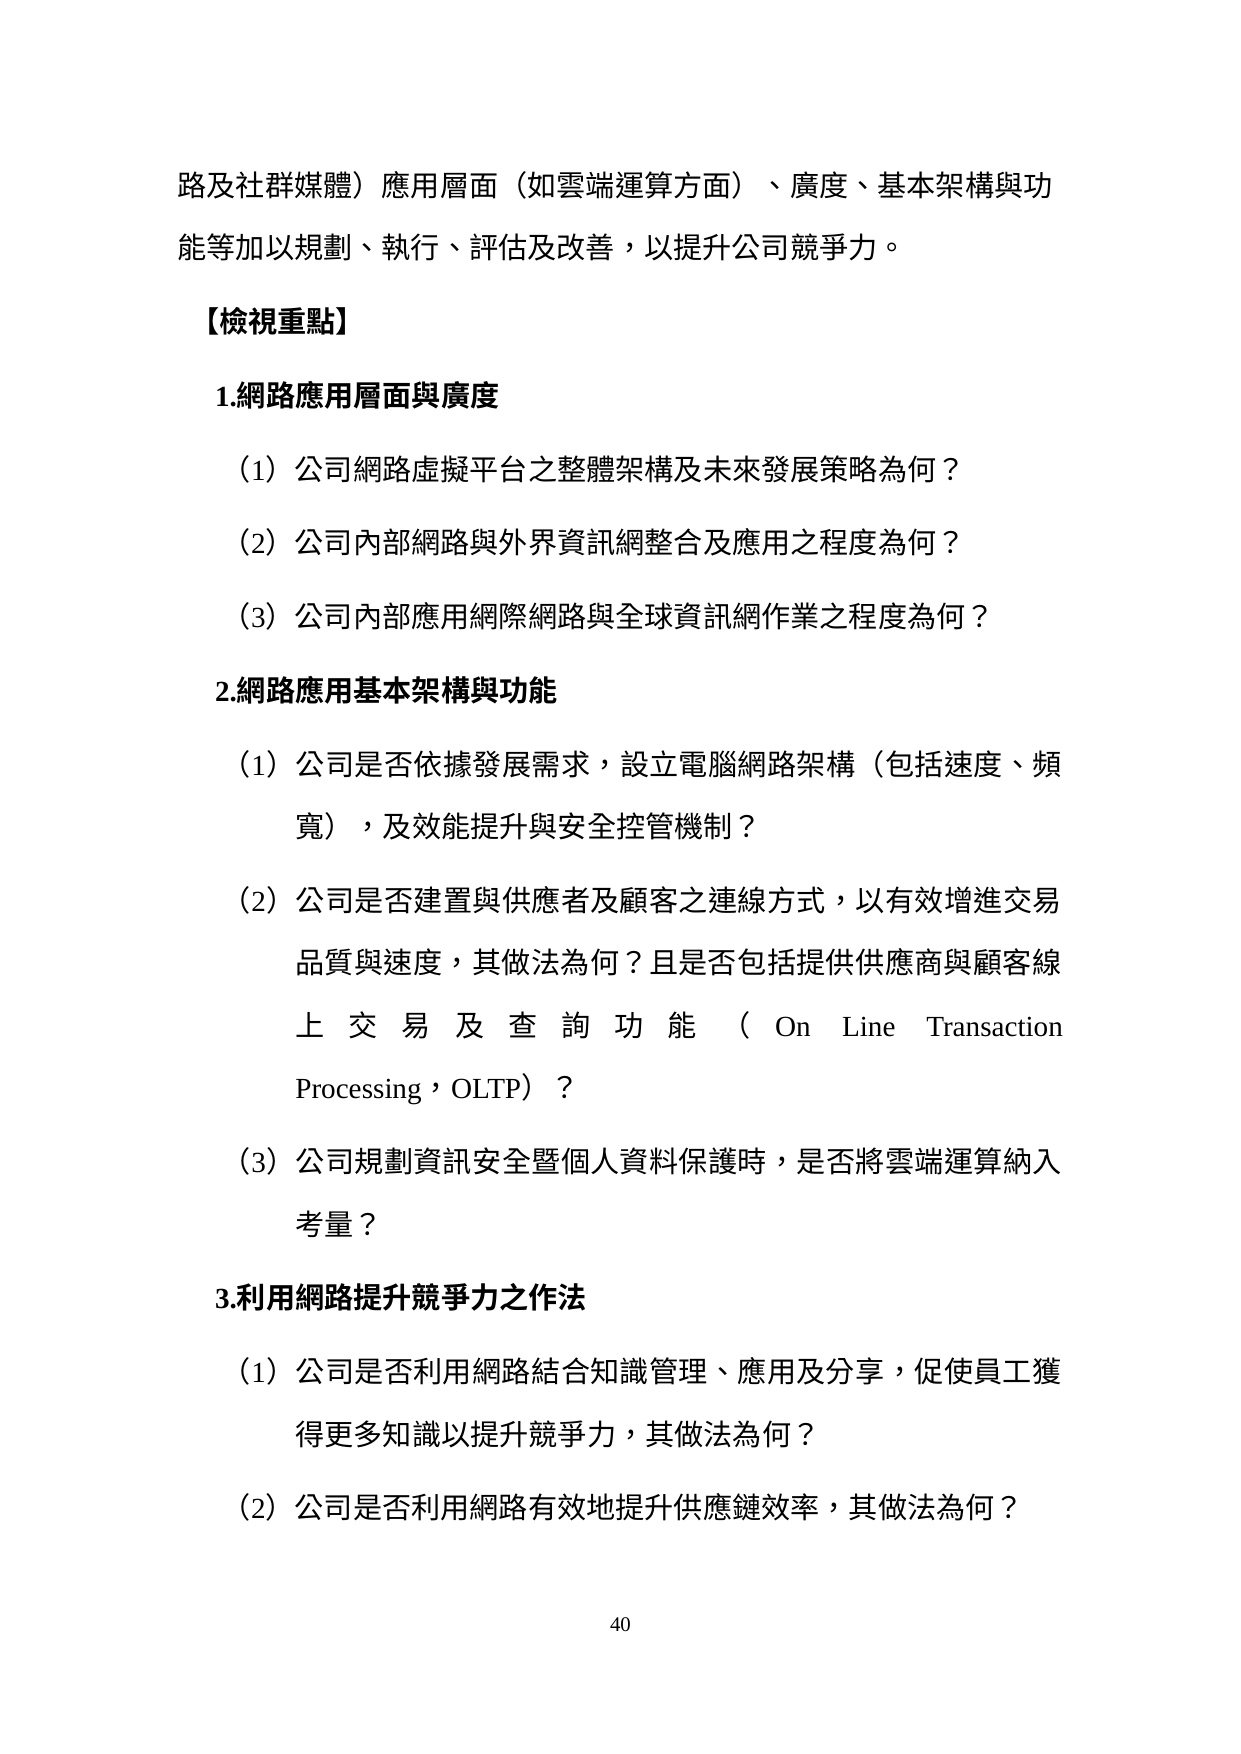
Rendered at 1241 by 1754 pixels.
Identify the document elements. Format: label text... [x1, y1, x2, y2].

text （1）公司是否依據發展需求，設立電腦網路架構（包括速度、頻寬），及效能提升與安全控管機制？ [222, 721, 1063, 846]
text 路及社群媒體）應用層面（如雲端運算方面）、廣度、基本架構與功能等加以規劃、執行、評估及改善，以提升公司競爭力。 [177, 142, 1063, 267]
text （1）公司是否利用網路結合知識管理、應用及分享，促使員工獲得更多知識以提升競爭力，其做法為何？ [222, 1328, 1063, 1453]
text 【檢視重點】 [190, 278, 1063, 341]
text （2）公司是否利用網路有效地提升供應鏈效率，其做法為何？ [222, 1464, 1063, 1527]
text 3.利用網路提升競爭力之作法 [215, 1254, 1063, 1317]
text （2）公司內部網路與外界資訊網整合及應用之程度為何？ [222, 499, 1063, 562]
text 2.網路應用基本架構與功能 [215, 647, 1063, 709]
text （1）公司網路虛擬平台之整體架構及未來發展策略為何？ [222, 426, 1063, 488]
text （2）公司是否建置與供應者及顧客之連線方式，以有效增進交易品質與速度，其做法為何？且是否包括提供供應商與顧客線上交易及查詢功能（On Line Transaction Processing，OLTP）？ [222, 857, 1063, 1107]
text 1.網路應用層面與廣度 [215, 352, 1063, 414]
text （3）公司內部應用網際網路與全球資訊網作業之程度為何？ [222, 573, 1063, 636]
text （3）公司規劃資訊安全暨個人資料保護時，是否將雲端運算納入考量？ [222, 1118, 1063, 1243]
